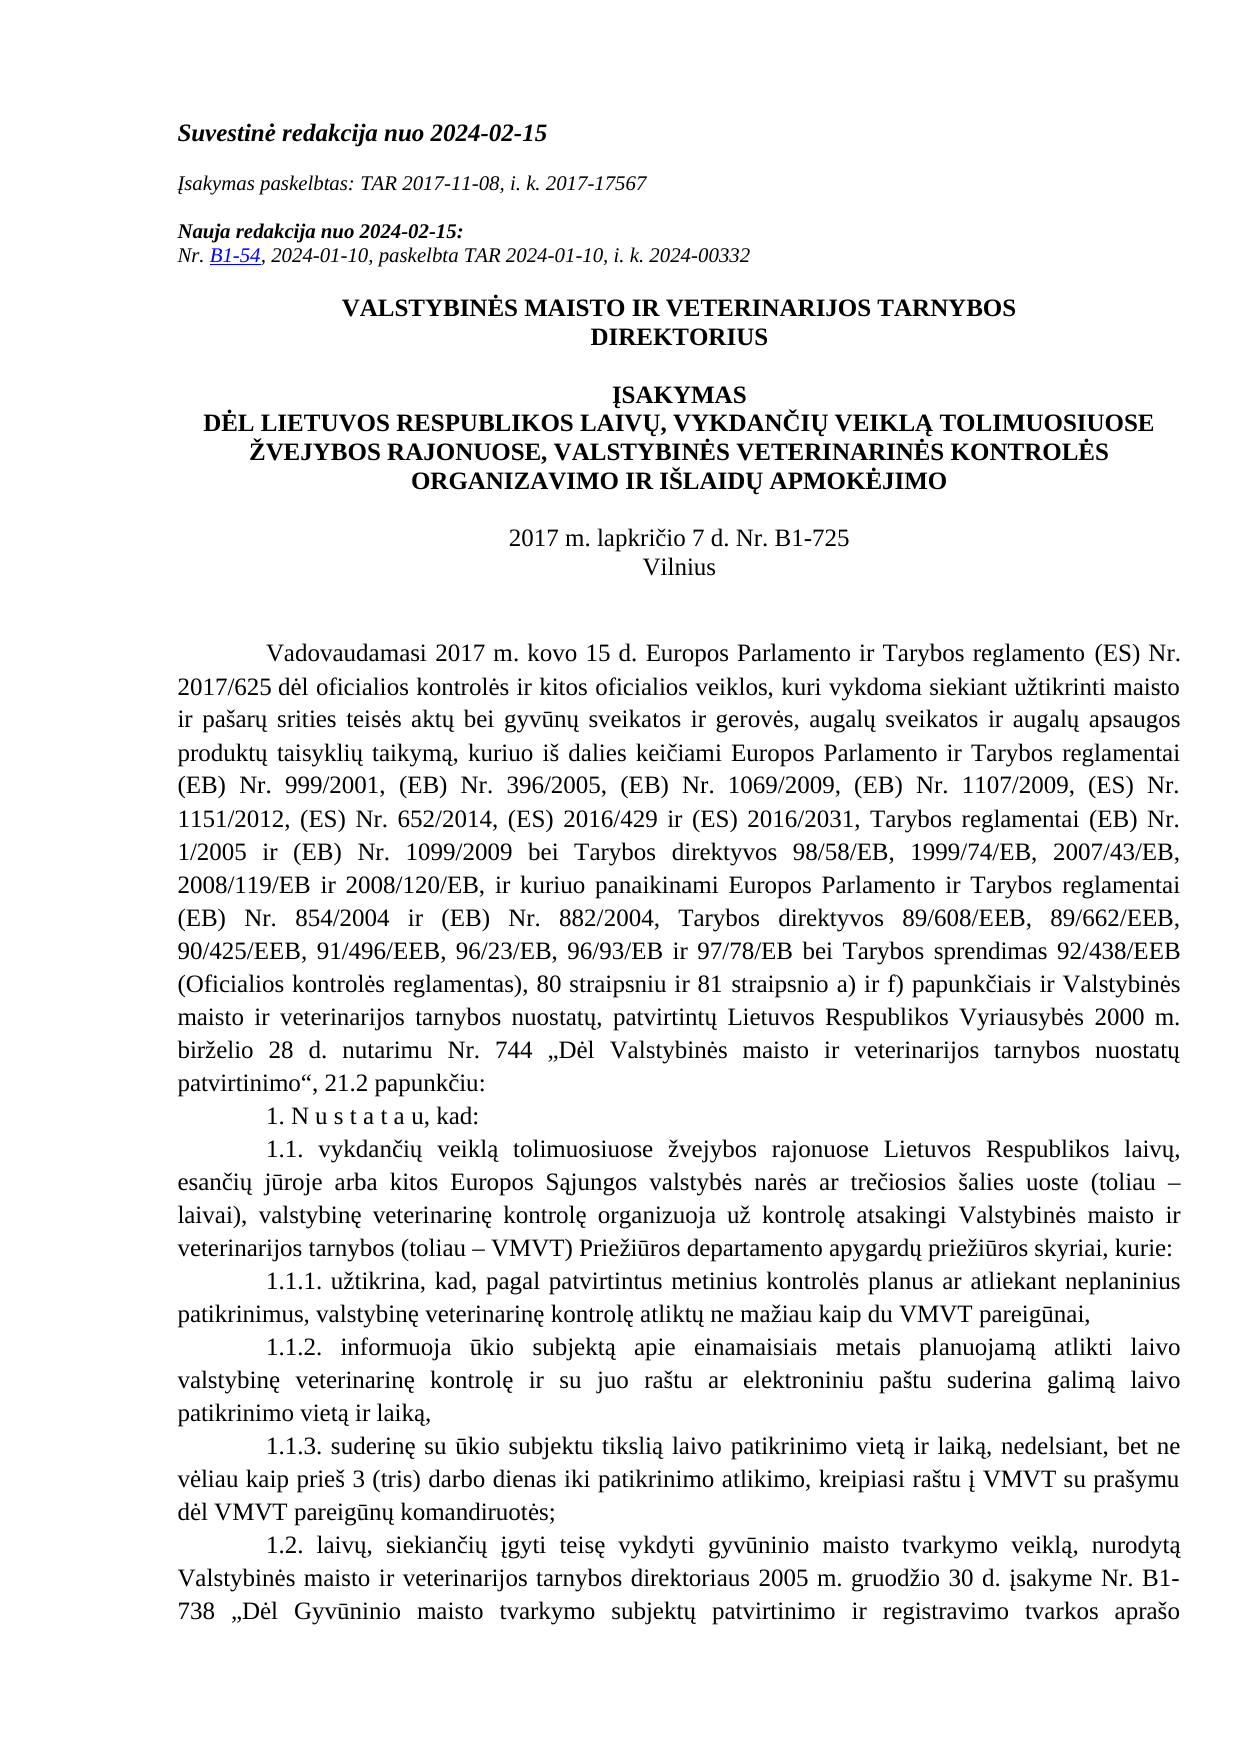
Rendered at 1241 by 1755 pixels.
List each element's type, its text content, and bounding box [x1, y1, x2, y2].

text 1.2. laivų, siekiančių įgyti teisę vykdyti gyvūninio maisto tvarkymo veiklą, nurodytą Valstybinės maisto ir veterinarijos tarnybos direktoriaus 2005 m. gruodžio 30 d. įsakyme Nr. B1-738 „Dėl Gyvūninio maisto tvarkymo subjektų patvirtinimo ir registravimo tvarkos aprašo [177, 1530, 1181, 1625]
text DĖL LIETUVOS RESPUBLIKOS LAIVŲ, VYKDANČIŲ VEIKLĄ TOLIMUOSIUOSE ŽVEJYBOS RAJONUOSE, VALSTYBINĖS VETERINARINĖS KONTROLĖS ORGANIZAVIMO IR IŠLAIDŲ APMOKĖJIMO [177, 408, 1181, 495]
text ĮSAKYMAS [177, 380, 1181, 408]
text DIREKTORIUS [177, 322, 1181, 351]
text 2017 m. lapkričio 7 d. Nr. B1-725 [177, 523, 1181, 552]
text 1.1. vykdančių veiklą tolimuosiuose žvejybos rajonuose Lietuvos Respublikos laivų, esančių jūroje arba kitos Europos Sąjungos valstybės narės ar trečiosios šalies uoste (toliau – laivai), valstybinę veterinarinę kontrolę organizuoja už kontrolę atsakingi Valstybinės maisto ir veterinarijos tarnybos (toliau – VMVT) Priežiūros departamento apygardų priežiūros skyriai, kurie: [177, 1134, 1181, 1262]
text 1.1.2. informuoja ūkio subjektą apie einamaisiais metais planuojamą atlikti laivo valstybinę veterinarinę kontrolę ir su juo raštu ar elektroniniu paštu suderina galimą laivo patikrinimo vietą ir laiką, [177, 1332, 1181, 1427]
text Suvestinė redakcija nuo 2024-02-15 [177, 118, 1181, 147]
text VALSTYBINĖS MAISTO IR VETERINARIJOS TARNYBOS [177, 293, 1181, 322]
text Įsakymas paskelbtas: TAR 2017-11-08, i. k. 2017-17567 [177, 171, 1181, 195]
text Vilnius [177, 552, 1181, 581]
text Nr. B1-54, 2024-01-10, paskelbta TAR 2024-01-10, i. k. 2024-00332 [177, 243, 1181, 267]
text 1. Nustatau, kad: [177, 1101, 1181, 1129]
text 1.1.1. užtikrina, kad, pagal patvirtintus metinius kontrolės planus ar atliekant neplaninius patikrinimus, valstybinę veterinarinę kontrolę atliktų ne mažiau kaip du VMVT pareigūnai, [177, 1266, 1181, 1328]
text Nauja redakcija nuo 2024-02-15: [177, 219, 1181, 243]
text Vadovaudamasi 2017 m. kovo 15 d. Europos Parlamento ir Tarybos reglamento (ES) Nr. 2017/625 dėl oficialios kontrolės ir kitos oficialios veiklos, kuri vykdoma siekiant užtikrinti maisto ir pašarų srities teisės aktų bei gyvūnų sveikatos ir gerovės, augalų sveikatos ir augalų apsaugos produktų taisyklių taikymą, kuriuo iš dalies keičiami Europos Parlamento ir Tarybos reglamentai (EB) Nr. 999/2001, (EB) Nr. 396/2005, (EB) Nr. 1069/2009, (EB) Nr. 1107/2009, (ES) Nr. 1151/2012, (ES) Nr. 652/2014, (ES) 2016/429 ir (ES) 2016/2031, Tarybos reglamentai (EB) Nr. 1/2005 ir (EB) Nr. 1099/2009 bei Tarybos direktyvos 98/58/EB, 1999/74/EB, 2007/43/EB, 2008/119/EB ir 2008/120/EB, ir kuriuo panaikinami Europos Parlamento ir Tarybos reglamentai (EB) Nr. 854/2004 ir (EB) Nr. 882/2004, Tarybos direktyvos 89/608/EEB, 89/662/EEB, 90/425/EEB, 91/496/EEB, 96/23/EB, 96/93/EB ir 97/78/EB bei Tarybos sprendimas 92/438/EEB (Oficialios kontrolės reglamentas), 80 straipsniu ir 81 straipsnio a) ir f) papunkčiais ir Valstybinės maisto ir veterinarijos tarnybos nuostatų, patvirtintų Lietuvos Respublikos Vyriausybės 2000 m. birželio 28 d. nutarimu Nr. 744 „Dėl Valstybinės maisto ir veterinarijos tarnybos nuostatų patvirtinimo“, 21.2 papunkčiu: [177, 638, 1181, 1097]
text 1.1.3. suderinę su ūkio subjektu tikslią laivo patikrinimo vietą ir laiką, nedelsiant, bet ne vėliau kaip prieš 3 (tris) darbo dienas iki patikrinimo atlikimo, kreipiasi raštu į VMVT su prašymu dėl VMVT pareigūnų komandiruotės; [177, 1431, 1181, 1526]
